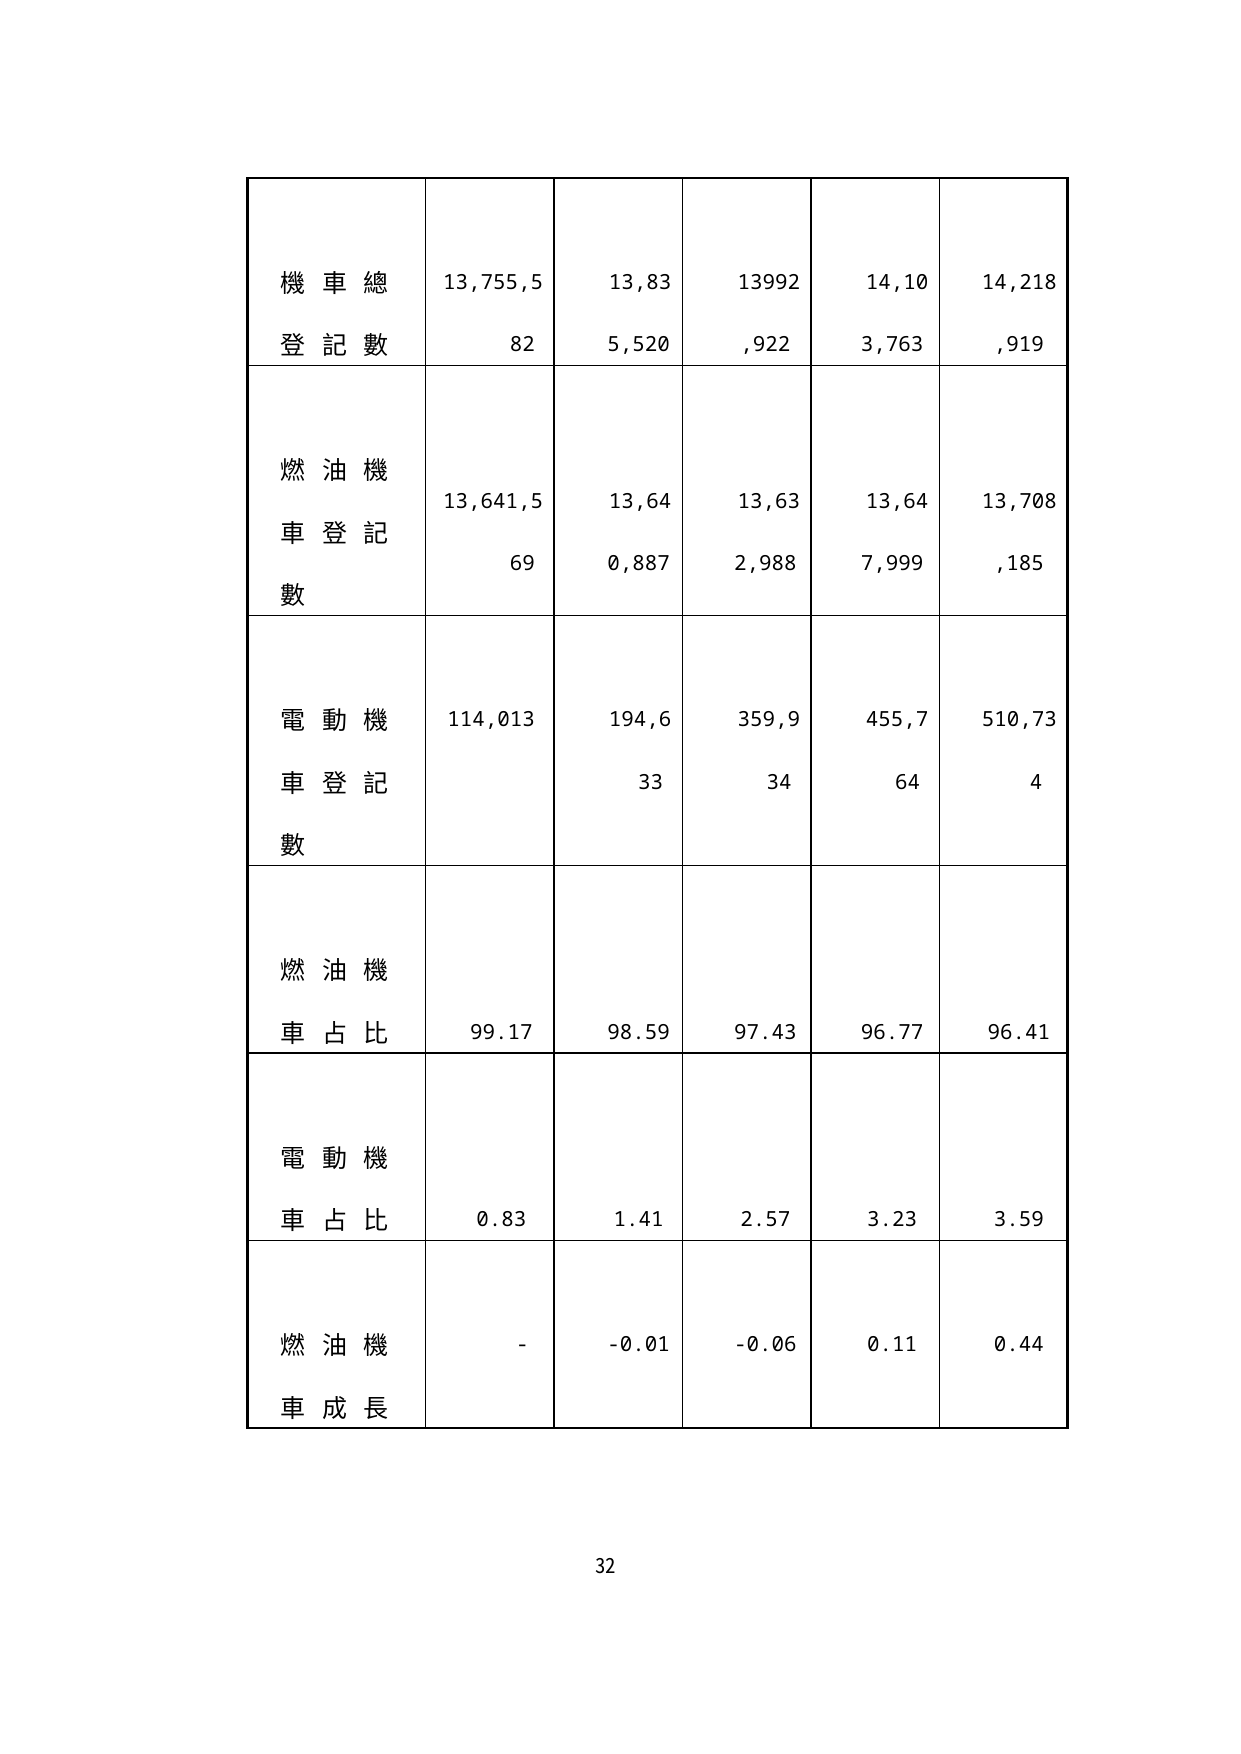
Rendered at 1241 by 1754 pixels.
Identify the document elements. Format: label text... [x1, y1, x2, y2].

table_cell 燃油機車登記數 [249, 366, 425, 615]
table_cell 13,632,988 [683, 366, 810, 615]
table_cell 14,218,919 [940, 179, 1066, 365]
table_cell 194,633 [555, 616, 682, 865]
table_cell - [426, 1241, 553, 1427]
table_cell 13,647,999 [812, 366, 939, 615]
table_cell 0.44 [940, 1241, 1066, 1427]
table_cell 0.11 [812, 1241, 939, 1427]
table_cell -0.06 [683, 1241, 810, 1427]
table_cell 455,764 [812, 616, 939, 865]
table_cell 3.23 [812, 1054, 939, 1240]
table_cell 13992,922 [683, 179, 810, 365]
table_cell 燃油機車占比 [249, 866, 425, 1052]
table_cell 13,640,887 [555, 366, 682, 615]
table_cell 510,734 [940, 616, 1066, 865]
table_cell 114,013 [426, 616, 553, 865]
table_cell 14,103,763 [812, 179, 939, 365]
table_cell 13,641,569 [426, 366, 553, 615]
table_cell 13,835,520 [555, 179, 682, 365]
table_cell 98.59 [555, 866, 682, 1052]
table_cell 13,755,582 [426, 179, 553, 365]
table_cell 機車總登記數 [249, 179, 425, 365]
table_cell 96.77 [812, 866, 939, 1052]
table_cell 電動機車占比 [249, 1054, 425, 1240]
table_cell 2.57 [683, 1054, 810, 1240]
table_cell -0.01 [555, 1241, 682, 1427]
table_cell 13,708,185 [940, 366, 1066, 615]
table_cell 97.43 [683, 866, 810, 1052]
table_cell 0.83 [426, 1054, 553, 1240]
table_cell 359,934 [683, 616, 810, 865]
table_cell 96.41 [940, 866, 1066, 1052]
table_cell 電動機車登記數 [249, 616, 425, 865]
table_cell 3.59 [940, 1054, 1066, 1240]
table_cell 燃油機車成長 [249, 1241, 425, 1427]
table_cell 99.17 [426, 866, 553, 1052]
table_cell 1.41 [555, 1054, 682, 1240]
